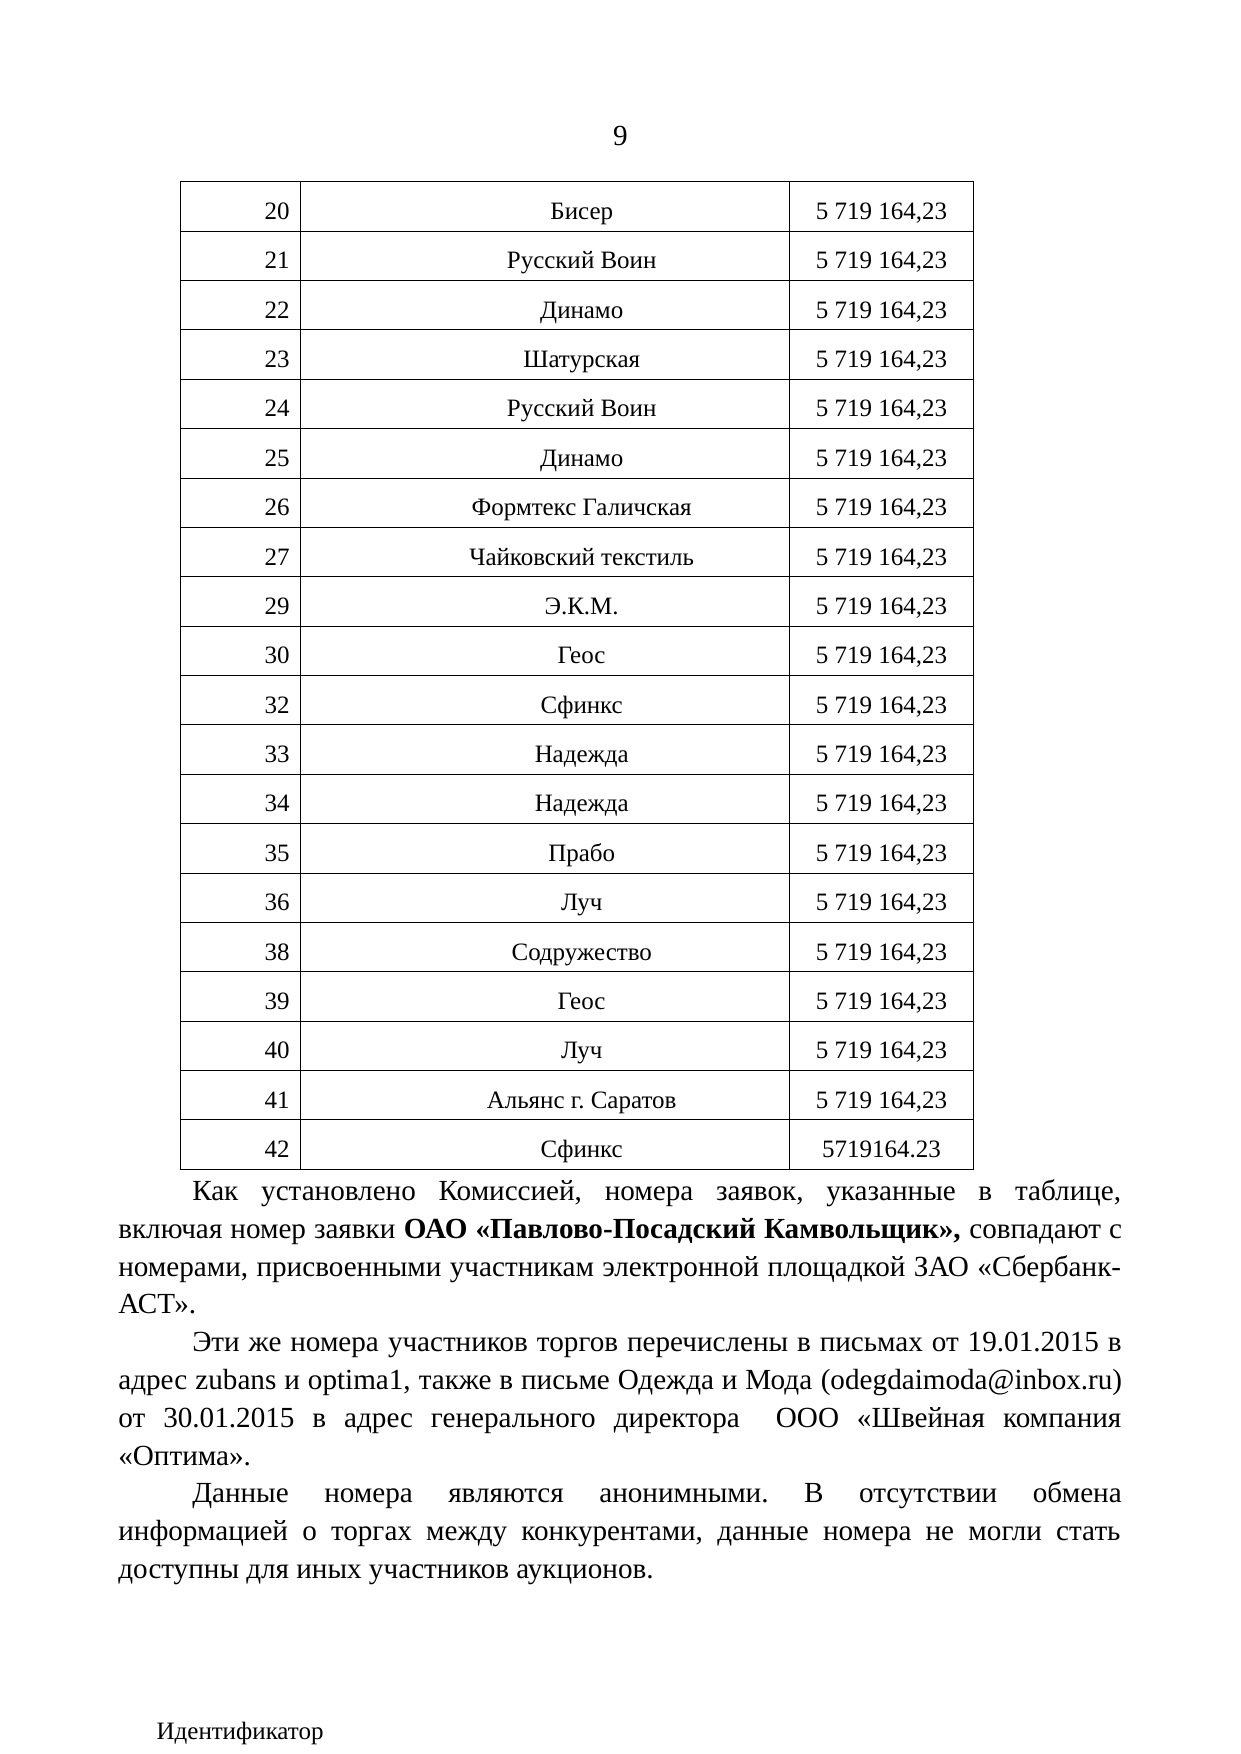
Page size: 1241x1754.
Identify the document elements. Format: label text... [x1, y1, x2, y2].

table_cell 27 [181, 528, 300, 576]
table_cell Русский Воин [301, 232, 789, 280]
table_cell 39 [181, 972, 300, 1021]
table_cell 5 719 164,23 [790, 429, 973, 477]
table_cell Альянс г. Саратов [301, 1071, 789, 1119]
table_cell Надежда [301, 775, 789, 823]
table_cell Шатурская [301, 330, 789, 379]
table_cell Луч [301, 1022, 789, 1070]
table_cell 34 [181, 775, 300, 823]
table_cell Луч [301, 874, 789, 922]
table_cell 5 719 164,23 [790, 874, 973, 922]
table_cell 5 719 164,23 [790, 330, 973, 379]
table_cell 5 719 164,23 [790, 528, 973, 576]
table_cell 21 [181, 232, 300, 280]
table_cell 5 719 164,23 [790, 479, 973, 527]
table_cell 5 719 164,23 [790, 1022, 973, 1070]
table_cell 5 719 164,23 [790, 775, 973, 823]
table_cell 5 719 164,23 [790, 972, 973, 1021]
table_cell 30 [181, 627, 300, 675]
table_cell 22 [181, 281, 300, 329]
table_cell Русский Воин [301, 380, 789, 428]
text Как установлено Комиссией, номера заявок, указанные в таблице, включая номер заявки ОАО «Павлово-Посадский Камвольщик», совпадают с номерами, присвоенными участникам электронной площадкой ЗАО «Сбербанк-АСТ». [118, 1169, 1122, 1320]
table_cell Прабо [301, 824, 789, 872]
table_cell Формтекс Галичская [301, 479, 789, 527]
text Данные номера являются анонимными. В отсутствии обмена информацией о торгах между конкурентами, данные номера не могли стать доступны для иных участников аукционов. [118, 1471, 1122, 1585]
table_cell Геос [301, 627, 789, 675]
table_cell 20 [181, 182, 300, 231]
table_cell 32 [181, 676, 300, 724]
table_cell 5 719 164,23 [790, 182, 973, 231]
table_cell 38 [181, 923, 300, 971]
table_cell 25 [181, 429, 300, 477]
table_cell 40 [181, 1022, 300, 1070]
table_cell 41 [181, 1071, 300, 1119]
table_cell Содружество [301, 923, 789, 971]
table_cell 5 719 164,23 [790, 725, 973, 774]
table_cell 5 719 164,23 [790, 676, 973, 724]
table_cell Бисер [301, 182, 789, 231]
table_cell Надежда [301, 725, 789, 774]
table_cell 24 [181, 380, 300, 428]
table_cell 5 719 164,23 [790, 627, 973, 675]
table_cell 29 [181, 577, 300, 626]
table_cell Сфинкс [301, 676, 789, 724]
table_cell 5 719 164,23 [790, 923, 973, 971]
table_cell 5 719 164,23 [790, 232, 973, 280]
table_cell 5 719 164,23 [790, 1071, 973, 1119]
table_cell Динамо [301, 281, 789, 329]
table_cell Динамо [301, 429, 789, 477]
table_cell 23 [181, 330, 300, 379]
table_cell Э.К.М. [301, 577, 789, 626]
table_cell 5 719 164,23 [790, 577, 973, 626]
table_cell 36 [181, 874, 300, 922]
table_cell 26 [181, 479, 300, 527]
table_cell 42 [181, 1120, 300, 1169]
table_cell Сфинкс [301, 1120, 789, 1169]
table_cell 5 719 164,23 [790, 824, 973, 872]
text Эти же номера участников торгов перечислены в письмах от 19.01.2015 в адрес zubans и optima1, также в письме Одежда и Мода (odegdaimoda@inbox.ru) от 30.01.2015 в адрес генерального директора ООО «Швейная компания «Оптима». [118, 1320, 1122, 1471]
table_cell 35 [181, 824, 300, 872]
table_cell 5719164,23 [790, 1120, 973, 1169]
table_cell Чайковский текстиль [301, 528, 789, 576]
table_cell 5 719 164,23 [790, 380, 973, 428]
table_cell Геос [301, 972, 789, 1021]
table_cell 5 719 164,23 [790, 281, 973, 329]
table_cell 33 [181, 725, 300, 774]
